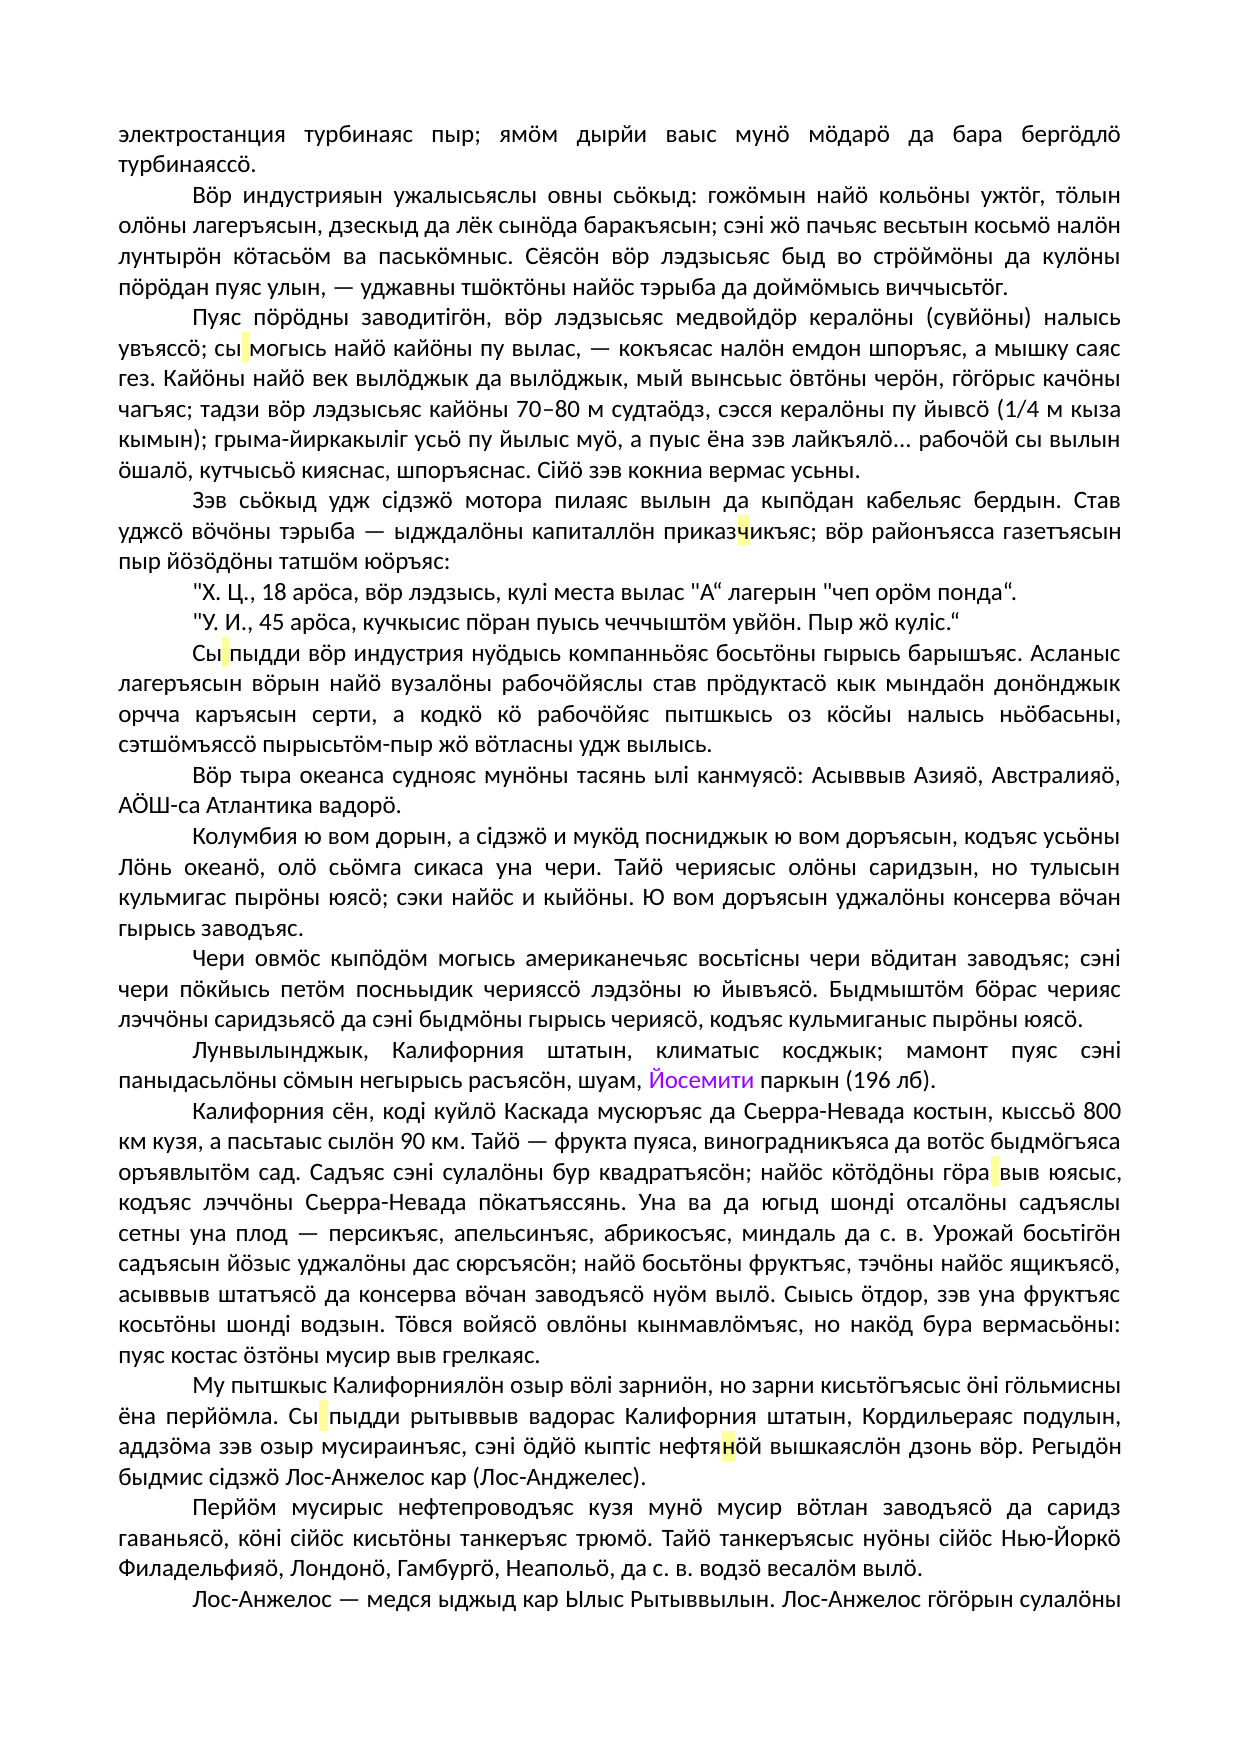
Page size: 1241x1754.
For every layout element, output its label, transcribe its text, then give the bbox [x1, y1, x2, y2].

text Сы пыдди вӧр индустрия нуӧдысь компанньӧяс босьтӧны гырысь барышъяс. Асланыс лагеръясын вӧрын найӧ вузалӧны рабочӧйяслы став прӧдуктасӧ кык мындаӧн донӧнджык орчча каръясын серти, а кодкӧ кӧ рабочӧйяс пытшкысь оз кӧсйы налысь ньӧбасьны, сэтшӧмъяссӧ пырысьтӧм-пыр жӧ вӧтласны удж вылысь. [118, 637, 1122, 759]
text "X. Ц., 18 арӧса, вӧр лэдзысь, кулі места вылас "А“ лагерын "чеп орӧм понда“. [118, 576, 1122, 606]
text Зэв сьӧкыд удж сідзжӧ мотора пилаяс вылын да кыпӧдан кабельяс бердын. Став уджсӧ вӧчӧны тэрыба — ыдждалӧны капиталлӧн приказчикъяс; вӧр районъясса газетъясын пыр йӧзӧдӧны татшӧм юӧръяс: [118, 484, 1122, 576]
text "У. И., 45 арӧса, кучкысис пӧран пуысь чеччыштӧм увйӧн. Пыр жӧ куліс.“ [118, 606, 1122, 637]
text Калифорния сён, коді куйлӧ Каскада мусюръяс да Сьерра-Невада костын, кыссьӧ 800 км кузя, а пасьтаыс сылӧн 90 км. Тайӧ — фрукта пуяса, виноградникъяса да вотӧс быдмӧгъяса оръявлытӧм сад. Садъяс сэні сулалӧны бур квадратъясӧн; найӧс кӧтӧдӧны гӧра выв юясыс, кодъяс лэччӧны Сьерра-Невада пӧкатъяссянь. Уна ва да югыд шонді отсалӧны садъяслы сетны уна плод — персикъяс, апельсинъяс, абрикосъяс, миндаль да с. в. Урожай босьтігӧн садъясын йӧзыс уджалӧны дас сюрсъясӧн; найӧ босьтӧны фруктъяс, тэчӧны найӧс ящикъясӧ, асыввыв штатъясӧ да консерва вӧчан заводъясӧ нуӧм вылӧ. Сыысь ӧтдор, зэв уна фруктъяс косьтӧны шонді водзын. Тӧвся войясӧ овлӧны кынмавлӧмъяс, но накӧд бура вермасьӧны: пуяс костас ӧзтӧны мусир выв грелкаяс. [118, 1095, 1122, 1369]
text Чери овмӧс кыпӧдӧм могысь американечьяс восьтісны чери вӧдитан заводъяс; сэні чери пӧкйысь петӧм посньыдик черияссӧ лэдзӧны ю йывъясӧ. Быдмыштӧм бӧрас черияс лэччӧны саридзьясӧ да сэні быдмӧны гырысь чериясӧ, кодъяс кульмиганыс пырӧны юясӧ. [118, 942, 1122, 1034]
text Лос-Анжелос — медся ыджыд кар Ылыс Рытыввылын. Лос-Анжелос гӧгӧрын сулалӧны [118, 1583, 1122, 1614]
text Му пытшкыс Калифорниялӧн озыр вӧлі зарниӧн, но зарни кисьтӧгъясыс ӧні гӧльмисны ёна перйӧмла. Сы пыдди рытыввыв вадорас Калифорния штатын, Кордильераяс подулын, аддзӧма зэв озыр мусираинъяс, сэні ӧдйӧ кыптіс нефтянӧй вышкаяслӧн дзонь вӧр. Регыдӧн быдмис сідзжӧ Лос-Анжелос кар (Лос-Анджелес). [118, 1369, 1122, 1492]
text Колумбия ю вом дорын, а сідзжӧ и мукӧд посниджык ю вом доръясын, кодъяс усьӧны Лӧнь океанӧ, олӧ сьӧмга сикаса уна чери. Тайӧ чериясыс олӧны саридзын, но тулысын кульмигас пырӧны юясӧ; сэки найӧс и кыйӧны. Ю вом доръясын уджалӧны консерва вӧчан гырысь заводъяс. [118, 820, 1122, 942]
text Пуяс пӧрӧдны заводитігӧн, вӧр лэдзысьяс медвойдӧр кералӧны (сувйӧны) налысь увъяссӧ; сы могысь найӧ кайӧны пу вылас, — кокъясас налӧн емдон шпоръяс, а мышку саяс гез. Кайӧны найӧ век вылӧджык да вылӧджык, мый вынсьыс ӧвтӧны черӧн, гӧгӧрыс качӧны чагъяс; тадзи вӧр лэдзысьяс кайӧны 70–80 м судтаӧдз, сэсся кералӧны пу йывсӧ (1/4 м кыза кымын); грыма-йиркакыліг усьӧ пу йылыс муӧ, а пуыс ёна зэв лайкъялӧ... рабочӧй сы вылын ӧшалӧ, кутчысьӧ кияснас, шпоръяснас. Сійӧ зэв кокниа вермас усьны. [118, 301, 1122, 484]
text Вӧр индустрияын ужалысьяслы овны сьӧкыд: гожӧмын найӧ кольӧны ужтӧг, тӧлын олӧны лагеръясын, дзескыд да лёк сынӧда баракъясын; сэні жӧ пачьяс весьтын косьмӧ налӧн лунтырӧн кӧтасьӧм ва паськӧмныс. Сёясӧн вӧр лэдзысьяс быд во стрӧймӧны да кулӧны пӧрӧдан пуяс улын, — уджавны тшӧктӧны найӧс тэрыба да доймӧмысь виччысьтӧг. [118, 179, 1122, 301]
text Лунвылынджык, Калифорния штатын, климатыс косджык; мамонт пуяс сэні паныдасьлӧны сӧмын негырысь расъясӧн, шуам, Йосемити паркын (196 лб). [118, 1034, 1122, 1095]
text электростанция турбинаяс пыр; ямӧм дырйи ваыс мунӧ мӧдарӧ да бара бергӧдлӧ турбинаяссӧ. [118, 118, 1122, 179]
text Вӧр тыра океанса суднояс мунӧны тасянь ылі канмуясӧ: Асыввыв Азияӧ, Австралияӧ, АӦШ-са Атлантика вадорӧ. [118, 759, 1122, 820]
text Перйӧм мусирыс нефтепроводъяс кузя мунӧ мусир вӧтлан заводъясӧ да саридз гаваньясӧ, кӧні сійӧс кисьтӧны танкеръяс трюмӧ. Тайӧ танкеръясыс нуӧны сійӧс Нью-Йоркӧ Филадельфияӧ, Лондонӧ, Гамбургӧ, Неапольӧ, да с. в. водзӧ весалӧм вылӧ. [118, 1492, 1122, 1583]
